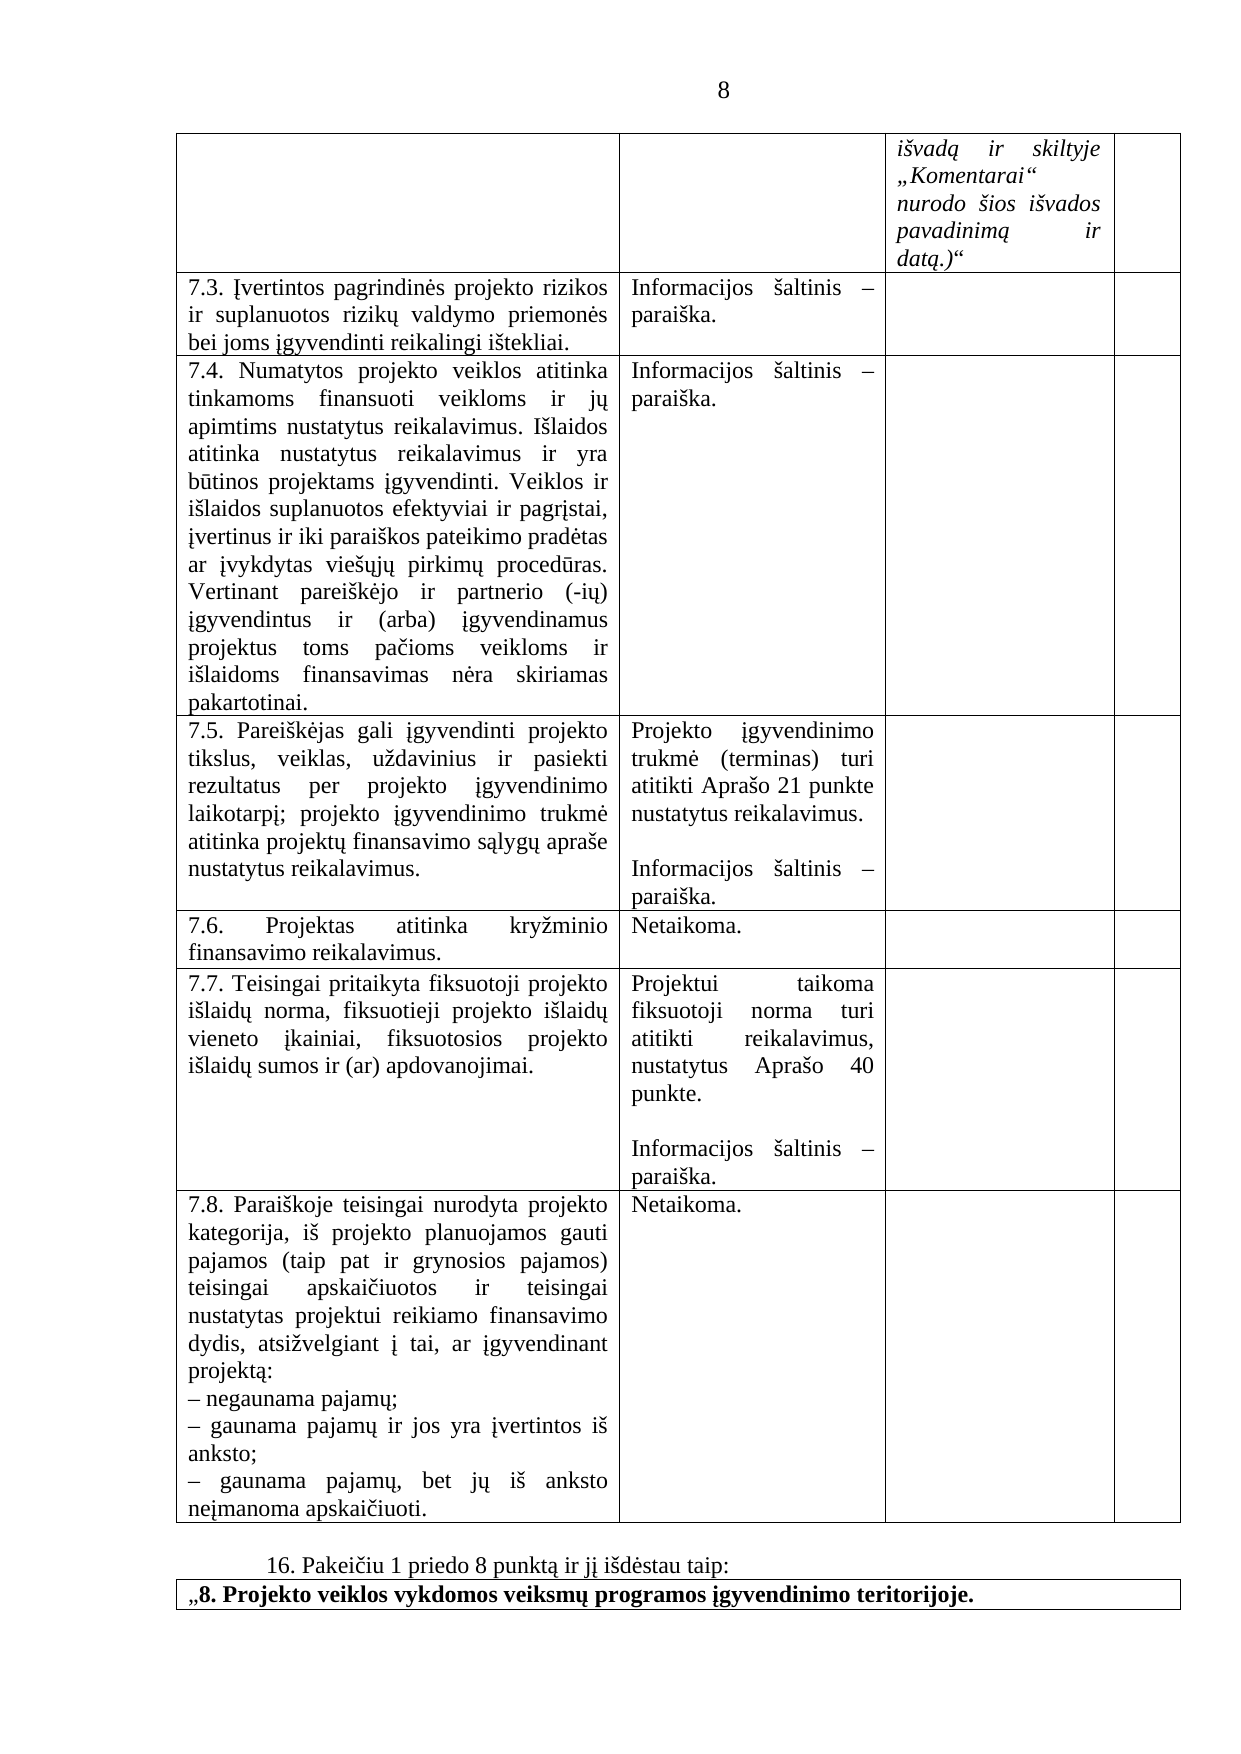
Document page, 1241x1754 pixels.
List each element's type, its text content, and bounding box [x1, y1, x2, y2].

table_cell [886, 716, 1114, 909]
table_cell [886, 273, 1114, 355]
table_cell [886, 911, 1114, 968]
table_cell [177, 134, 619, 272]
table_cell 7.4. Numatytos projekto veiklos atitinka tinkamoms finansuoti veikloms ir jų apimtims nustatytus reikalavimus. Išlaidos atitinka nustatytus reikalavimus ir yra būtinos projektams įgyvendinti. Veiklos ir išlaidos suplanuotos efektyviai ir pagrįstai, įvertinus ir iki paraiškos pateikimo pradėtas ar įvykdytas viešųjų pirkimų procedūras. Vertinant pareiškėjo ir partnerio (-ių) įgyvendintus ir (arba) įgyvendinamus projektus toms pačioms veikloms ir išlaidoms finansavimas nėra skiriamas pakartotinai. [177, 356, 619, 715]
table_cell 7.5. Pareiškėjas gali įgyvendinti projekto tikslus, veiklas, uždavinius ir pasiekti rezultatus per projekto įgyvendinimo laikotarpį; projekto įgyvendinimo trukmė atitinka projektų finansavimo sąlygų apraše nustatytus reikalavimus. [177, 716, 619, 909]
table_cell [1115, 911, 1180, 968]
table_cell [886, 1191, 1114, 1522]
table_cell [1115, 969, 1180, 1189]
table_cell Netaikoma. [620, 911, 885, 968]
table_cell 7.7. Teisingai pritaikyta fiksuotoji projekto išlaidų norma, fiksuotieji projekto išlaidų vieneto įkainiai, fiksuotosios projekto išlaidų sumos ir (ar) apdovanojimai. [177, 969, 619, 1189]
table_cell Projekto įgyvendinimo trukmė (terminas) turi atitikti Aprašo 21 punkte nustatytus reikalavimus. Informacijos šaltinis – paraiška. [620, 716, 885, 909]
text 16. Pakeičiu 1 priedo 8 punktą ir jį išdėstau taip: [177, 1552, 1181, 1579]
table_cell Netaikoma. [620, 1191, 885, 1522]
table_cell 7.6. Projektas atitinka kryžminio finansavimo reikalavimus. [177, 911, 619, 968]
table_cell [1115, 356, 1180, 715]
table_cell išvadą ir skiltyje „Komentarai“ nurodo šios išvados pavadinimą ir datą.)“ [886, 134, 1114, 272]
table_cell [1115, 134, 1180, 272]
table_cell [1115, 1191, 1180, 1522]
table_cell 7.3. Įvertintos pagrindinės projekto rizikos ir suplanuotos rizikų valdymo priemonės bei joms įgyvendinti reikalingi ištekliai. [177, 273, 619, 355]
table_cell Informacijos šaltinis – paraiška. [620, 273, 885, 355]
table_cell [620, 134, 885, 272]
table_cell Informacijos šaltinis – paraiška. [620, 356, 885, 715]
table_cell 7.8. Paraiškoje teisingai nurodyta projekto kategorija, iš projekto planuojamos gauti pajamos (taip pat ir grynosios pajamos) teisingai apskaičiuotos ir teisingai nustatytas projektui reikiamo finansavimo dydis, atsižvelgiant į tai, ar įgyvendinant projektą: – negaunama pajamų; – gaunama pajamų ir jos yra įvertintos iš anksto; – gaunama pajamų, bet jų iš anksto neįmanoma apskaičiuoti. [177, 1191, 619, 1522]
table_cell [1115, 716, 1180, 909]
table_cell [886, 356, 1114, 715]
table_cell Projektui taikoma fiksuotoji norma turi atitikti reikalavimus, nustatytus Aprašo 40 punkte. Informacijos šaltinis – paraiška. [620, 969, 885, 1189]
table_header „8. Projekto veiklos vykdomos veiksmų programos įgyvendinimo teritorijoje. [177, 1580, 1180, 1608]
table_cell [886, 969, 1114, 1189]
table_cell [1115, 273, 1180, 355]
